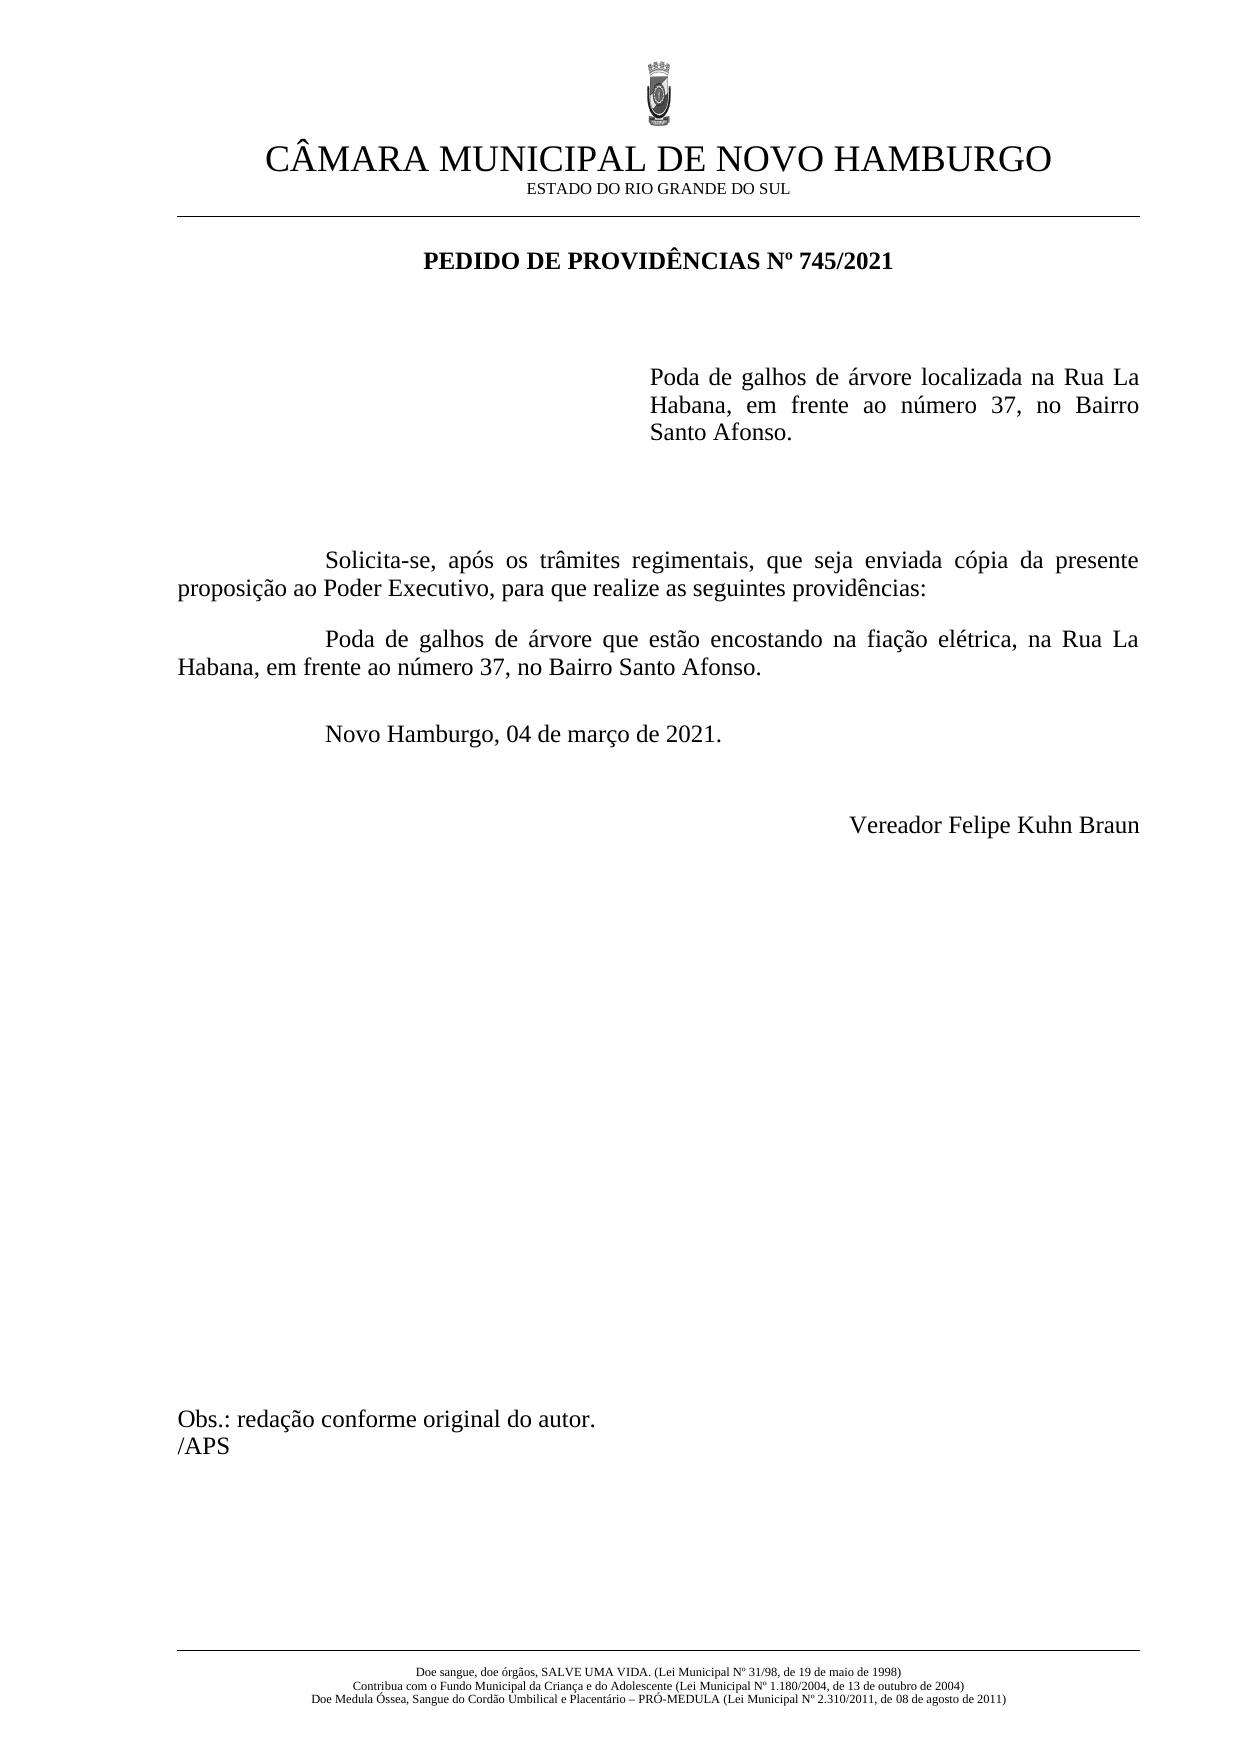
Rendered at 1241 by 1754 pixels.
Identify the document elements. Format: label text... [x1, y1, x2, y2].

text /APS [177, 1432, 1140, 1460]
text Obs.: redação conforme original do autor. [177, 1405, 1140, 1432]
text Vereador Felipe Kuhn Braun [177, 811, 1140, 839]
text PEDIDO DE PROVIDÊNCIAS Nº 745/2021 [177, 247, 1140, 274]
text Solicita-se, após os trâmites regimentais, que seja enviada cópia da presente proposição ao Poder Executivo, para que realize as seguintes providências: [177, 546, 1140, 602]
text Poda de galhos de árvore localizada na Rua La Habana, em frente ao número 37, no Bairro Santo Afonso. [649, 363, 1140, 446]
text Novo Hamburgo, 04 de março de 2021. [177, 720, 1140, 748]
text Poda de galhos de árvore que estão encostando na fiação elétrica, na Rua La Habana, em frente ao número 37, no Bairro Santo Afonso. [177, 625, 1140, 681]
